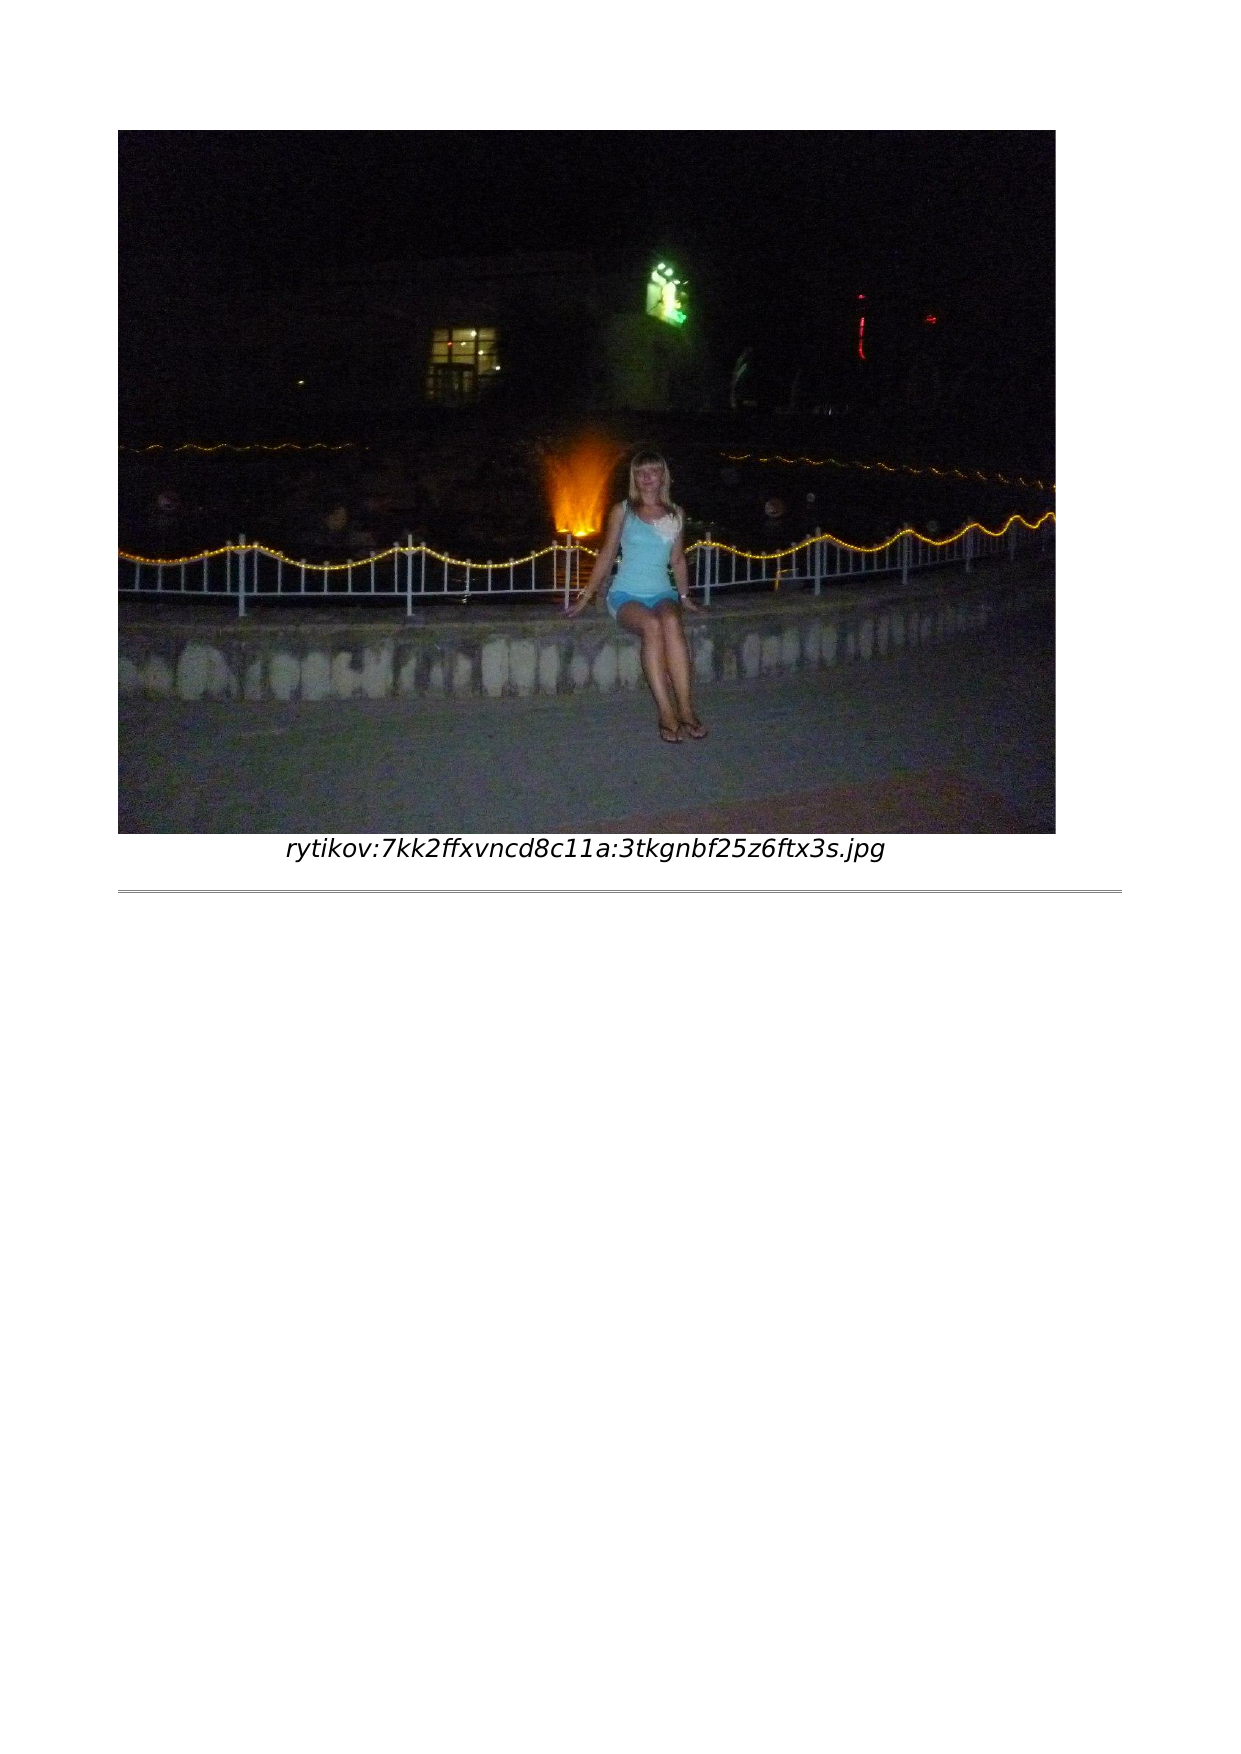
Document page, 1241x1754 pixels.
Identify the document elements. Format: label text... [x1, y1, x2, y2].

text rytikov:7kk2ffxvncd8c11a:3tkgnbf25z6ftx3s.jpg [118, 834, 1056, 863]
picture [118, 130, 1056, 834]
